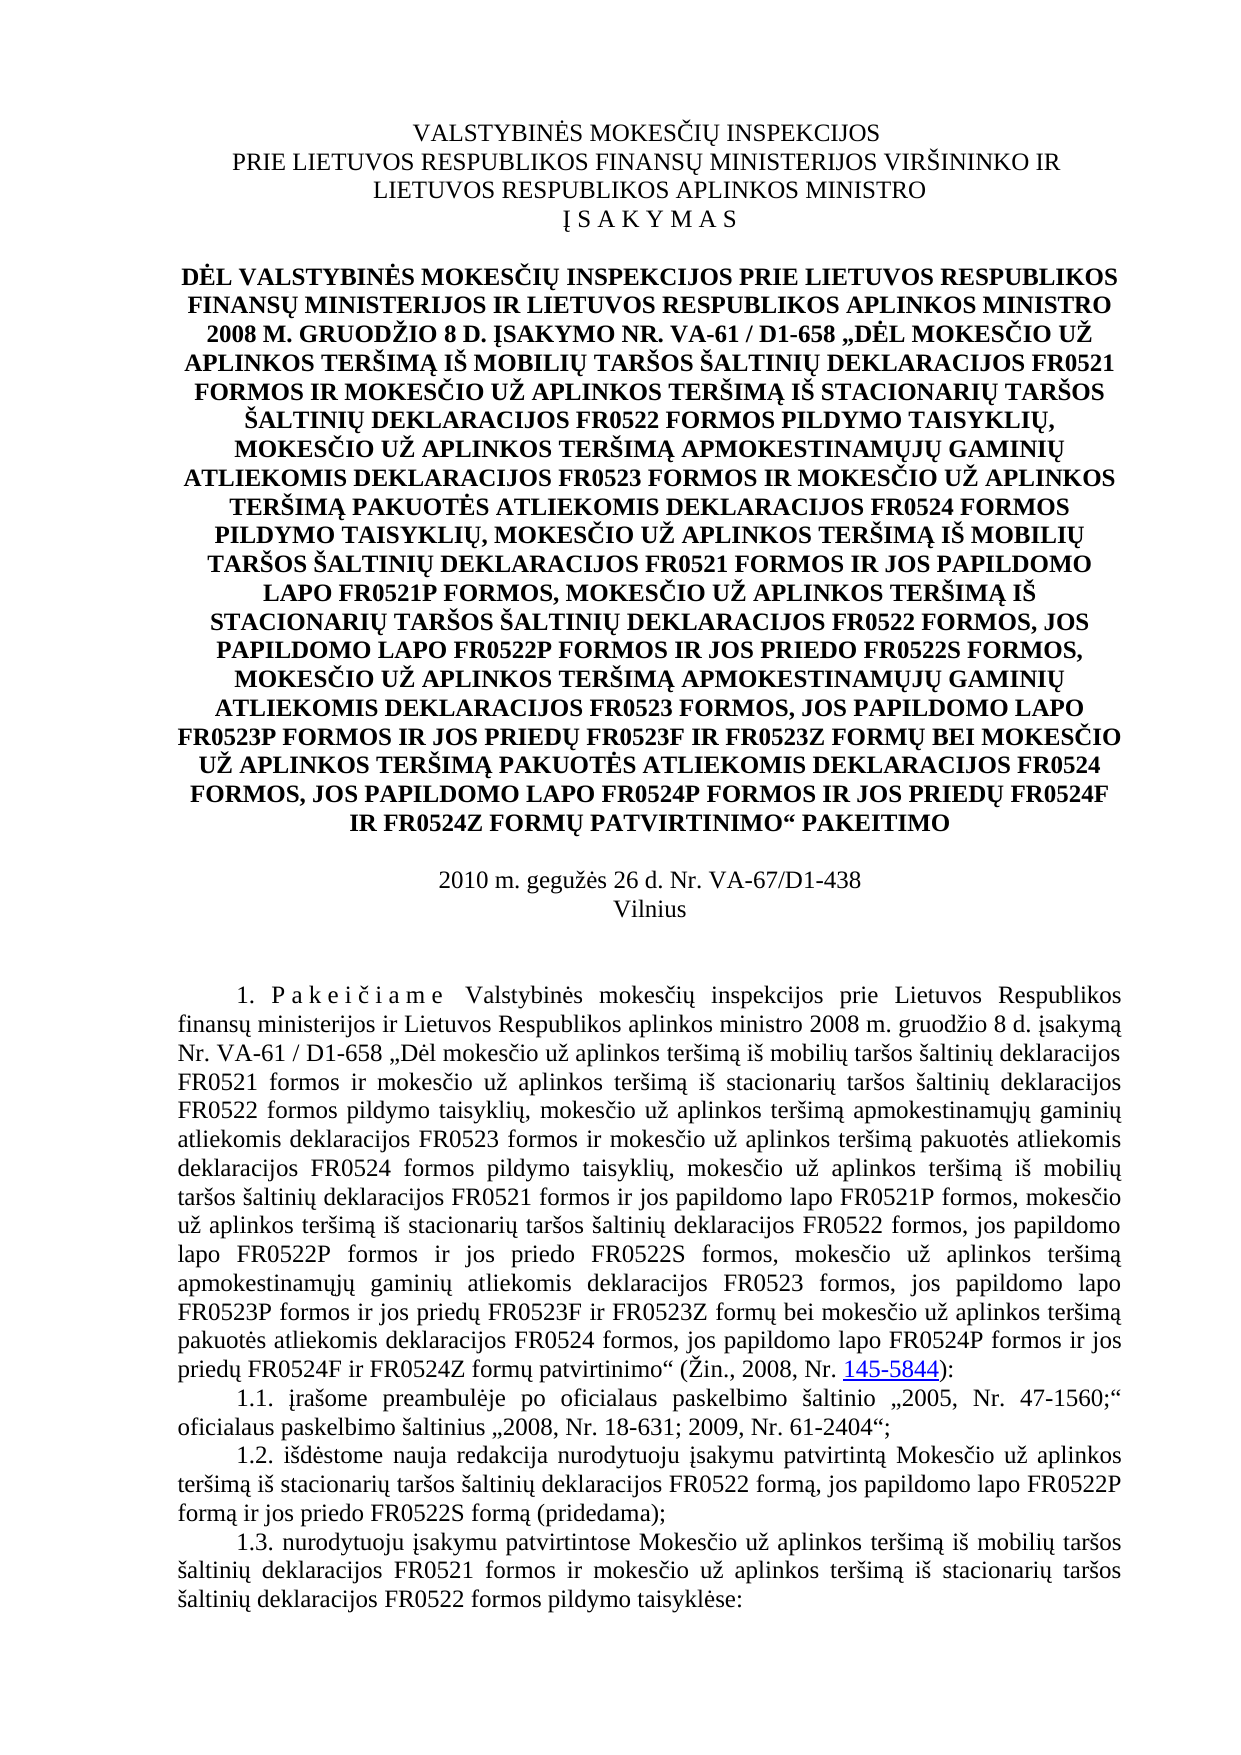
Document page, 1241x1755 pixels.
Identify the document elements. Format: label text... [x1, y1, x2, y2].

text 1.1. įrašome preambulėje po oficialaus paskelbimo šaltinio „2005, Nr. 47-1560;“ oficialaus paskelbimo šaltinius „2008, Nr. 18-631; 2009, Nr. 61-2404“; [177, 1383, 1122, 1441]
text 1.3. nurodytuoju įsakymu patvirtintose Mokesčio už aplinkos teršimą iš mobilių taršos šaltinių deklaracijos FR0521 formos ir mokesčio už aplinkos teršimą iš stacionarių taršos šaltinių deklaracijos FR0522 formos pildymo taisyklėse: [177, 1527, 1122, 1613]
text Vilnius [177, 894, 1122, 923]
text VALSTYBINĖS MOKESČIŲ INSPEKCIJOS [177, 118, 1122, 147]
text 1.2. išdėstome nauja redakcija nurodytuoju įsakymu patvirtintą Mokesčio už aplinkos teršimą iš stacionarių taršos šaltinių deklaracijos FR0522 formą, jos papildomo lapo FR0522P formą ir jos priedo FR0522S formą (pridedama); [177, 1441, 1122, 1527]
text DĖL VALSTYBINĖS MOKESČIŲ INSPEKCIJOS PRIE LIETUVOS RESPUBLIKOS FINANSŲ MINISTERIJOS IR LIETUVOS RESPUBLIKOS APLINKOS MINISTRO 2008 M. GRUODŽIO 8 D. ĮSAKYMO Nr. VA-61 / D1-658 „DĖL MOKESČIO UŽ APLINKOS TERŠIMĄ IŠ MOBILIŲ TARŠOS ŠALTINIŲ DEKLARACIJOS FR0521 FORMOS IR MOKESČIO UŽ APLINKOS TERŠIMĄ IŠ STACIONARIŲ TARŠOS ŠALTINIŲ DEKLARACIJOS FR0522 FORMOS PILDYMO TAISYKLIŲ, MOKESČIO UŽ APLINKOS TERŠIMĄ APMOKESTINAMŲJŲ GAMINIŲ ATLIEKOMIS DEKLARACIJOS FR0523 FORMOS IR MOKESČIO UŽ APLINKOS TERŠIMĄ PAKUOTĖS ATLIEKOMIS DEKLARACIJOS FR0524 FORMOS PILDYMO TAISYKLIŲ, MOKESČIO UŽ APLINKOS TERŠIMĄ IŠ MOBILIŲ TARŠOS ŠALTINIŲ DEKLARACIJOS FR0521 FORMOS IR JOS PAPILDOMO LAPO FR0521P FORMOS, MOKESČIO UŽ APLINKOS TERŠIMĄ IŠ STACIONARIŲ TARŠOS ŠALTINIŲ DEKLARACIJOS FR0522 FORMOS, JOS PAPILDOMO LAPO FR0522P FORMOS IR JOS PRIEDO FR0522S FORMOS, MOKESČIO UŽ APLINKOS TERŠIMĄ APMOKESTINAMŲJŲ GAMINIŲ ATLIEKOMIS DEKLARACIJOS FR0523 FORMOS, JOS PAPILDOMO LAPO FR0523P FORMOS IR JOS PRIEDŲ FR0523F IR FR0523Z FORMŲ BEI MOKESČIO UŽ APLINKOS TERŠIMĄ PAKUOTĖS ATLIEKOMIS DEKLARACIJOS FR0524 FORMOS, JOS PAPILDOMO LAPO FR0524P FORMOS IR JOS PRIEDŲ FR0524F IR FR0524Z FORMŲ PATVIRTINIMO“ PAKEITIMO [177, 262, 1122, 837]
text LIETUVOS RESPUBLIKOS APLINKOS MINISTRO [177, 176, 1122, 204]
text 1. Pakeičiame Valstybinės mokesčių inspekcijos prie Lietuvos Respublikos finansų ministerijos ir Lietuvos Respublikos aplinkos ministro 2008 m. gruodžio 8 d. įsakymą Nr. VA-61 / D1-658 „Dėl mokesčio už aplinkos teršimą iš mobilių taršos šaltinių deklaracijos FR0521 formos ir mokesčio už aplinkos teršimą iš stacionarių taršos šaltinių deklaracijos FR0522 formos pildymo taisyklių, mokesčio už aplinkos teršimą apmokestinamųjų gaminių atliekomis deklaracijos FR0523 formos ir mokesčio už aplinkos teršimą pakuotės atliekomis deklaracijos FR0524 formos pildymo taisyklių, mokesčio už aplinkos teršimą iš mobilių taršos šaltinių deklaracijos FR0521 formos ir jos papildomo lapo FR0521P formos, mokesčio už aplinkos teršimą iš stacionarių taršos šaltinių deklaracijos FR0522 formos, jos papildomo lapo FR0522P formos ir jos priedo FR0522S formos, mokesčio už aplinkos teršimą apmokestinamųjų gaminių atliekomis deklaracijos FR0523 formos, jos papildomo lapo FR0523P formos ir jos priedų FR0523F ir FR0523Z formų bei mokesčio už aplinkos teršimą pakuotės atliekomis deklaracijos FR0524 formos, jos papildomo lapo FR0524P formos ir jos priedų FR0524F ir FR0524Z formų patvirtinimo“ (Žin., 2008, Nr. 145-5844): [177, 981, 1122, 1383]
text ĮSAKYMAS [177, 204, 1122, 233]
text PRIE LIETUVOS RESPUBLIKOS FINANSŲ MINISTERIJOS VIRŠININKO IR [177, 147, 1122, 176]
text 2010 m. gegužės 26 d. Nr. VA-67/D1-438 [177, 866, 1122, 894]
